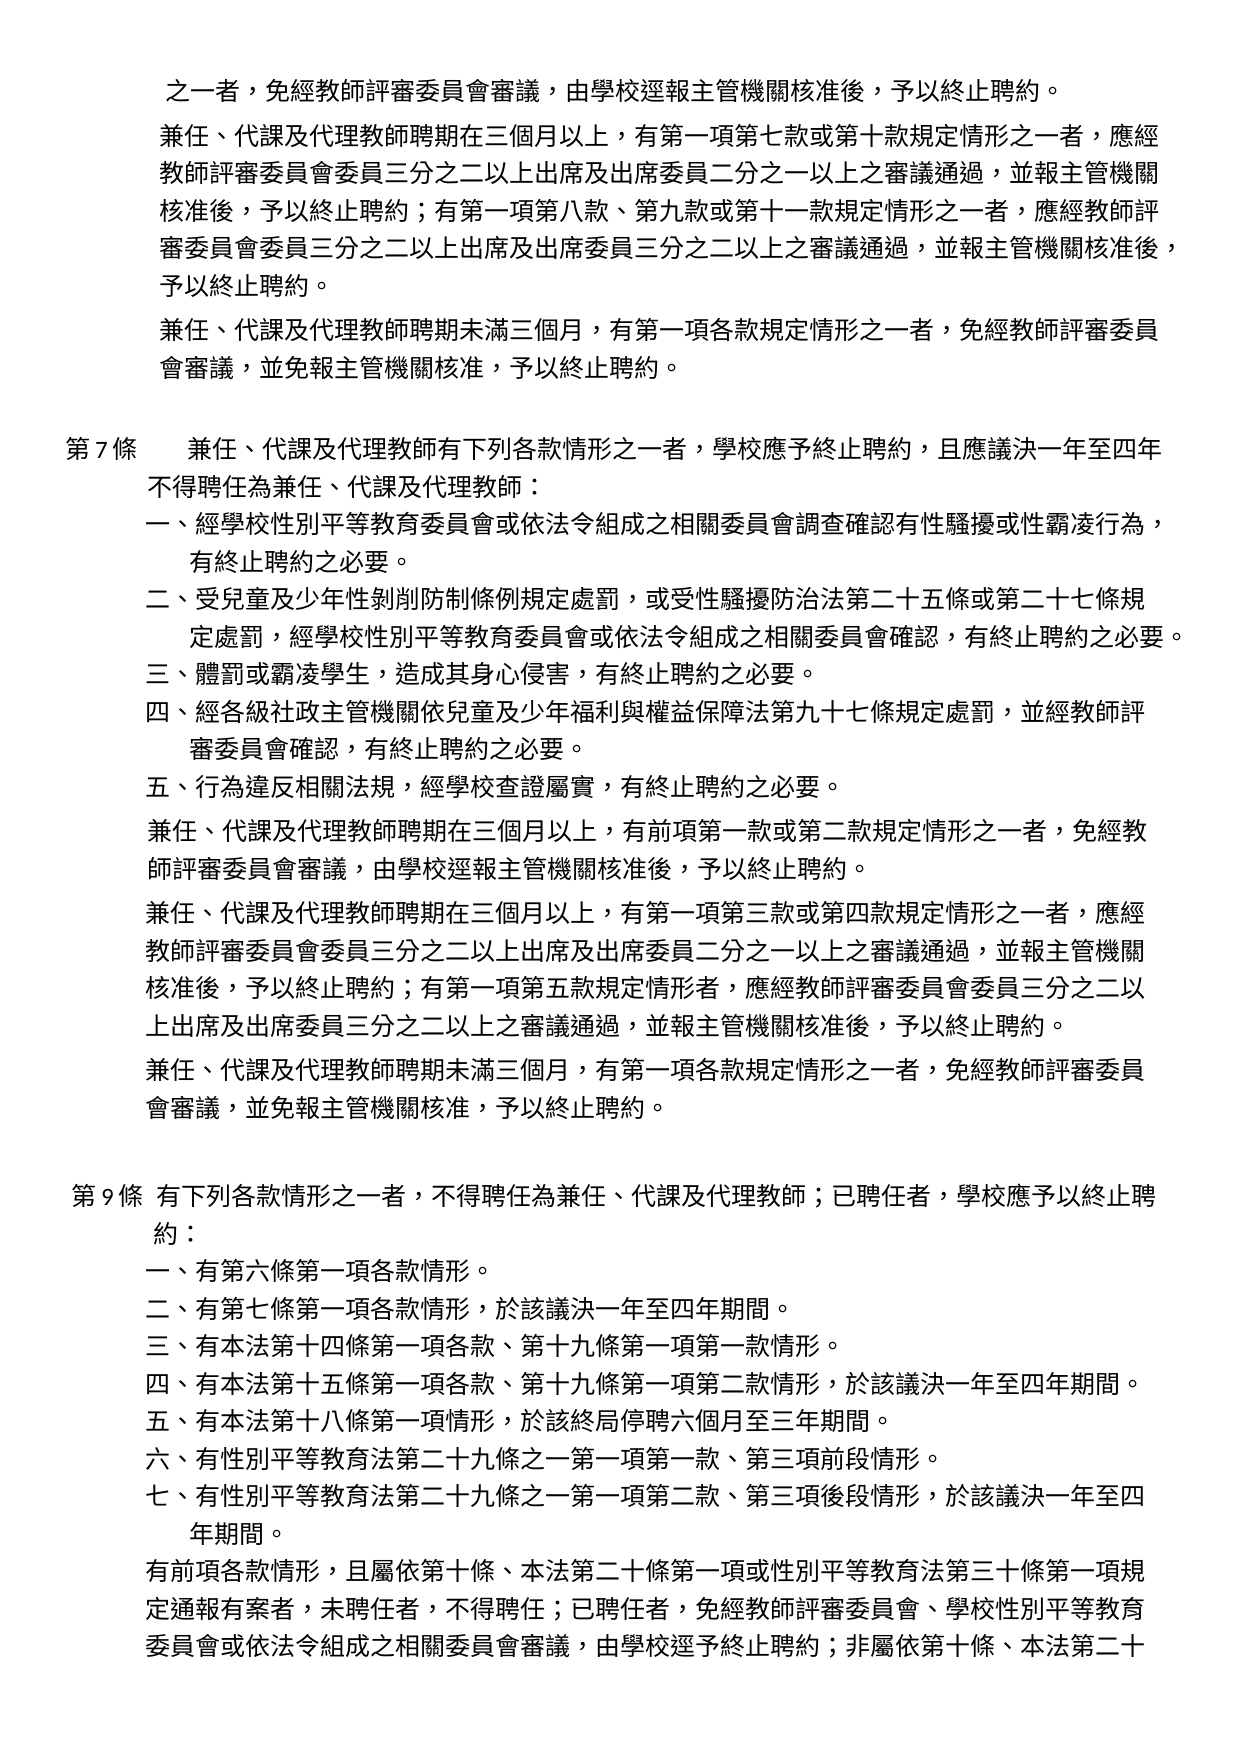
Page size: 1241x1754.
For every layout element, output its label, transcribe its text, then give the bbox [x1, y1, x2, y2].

text 第9條 有下列各款情形之一者，不得聘任為兼任、代課及代理教師；已聘任者，學校應予以終止聘約： [71, 1176, 1169, 1251]
text 第7條 兼任、代課及代理教師有下列各款情形之一者，學校應予終止聘約，且應議決一年至四年不得聘任為兼任、代課及代理教師： [65, 429, 1169, 504]
text 三、體罰或霸凌學生，造成其身心侵害，有終止聘約之必要。 [145, 654, 1169, 691]
text 一、經學校性別平等教育委員會或依法令組成之相關委員會調查確認有性騷擾或性霸凌行為，有終止聘約之必要。 [145, 504, 1169, 579]
text 兼任、代課及代理教師聘期在三個月以上，有第一項第七款或第十款規定情形之一者，應經教師評審委員會委員三分之二以上出席及出席委員二分之一以上之審議通過，並報主管機關核准後，予以終止聘約；有第一項第八款、第九款或第十一款規定情形之一者，應經教師評審委員會委員三分之二以上出席及出席委員三分之二以上之審議通過，並報主管機關核准後，予以終止聘約。 [159, 115, 1169, 303]
text 有前項各款情形，且屬依第十條、本法第二十條第一項或性別平等教育法第三十條第一項規定通報有案者，未聘任者，不得聘任；已聘任者，免經教師評審委員會、學校性別平等教育委員會或依法令組成之相關委員會審議，由學校逕予終止聘約；非屬依第十條、本法第二十 [145, 1551, 1169, 1663]
text 之一者，免經教師評審委員會審議，由學校逕報主管機關核准後，予以終止聘約。 [165, 71, 1169, 108]
text 二、受兒童及少年性剝削防制條例規定處罰，或受性騷擾防治法第二十五條或第二十七條規定處罰，經學校性別平等教育委員會或依法令組成之相關委員會確認，有終止聘約之必要。 [145, 579, 1169, 654]
text 兼任、代課及代理教師聘期在三個月以上，有前項第一款或第二款規定情形之一者，免經教師評審委員會審議，由學校逕報主管機關核准後，予以終止聘約。 [148, 811, 1169, 886]
text 兼任、代課及代理教師聘期未滿三個月，有第一項各款規定情形之一者，免經教師評審委員會審議，並免報主管機關核准，予以終止聘約。 [159, 309, 1169, 384]
text 兼任、代課及代理教師聘期未滿三個月，有第一項各款規定情形之一者，免經教師評審委員會審議，並免報主管機關核准，予以終止聘約。 [145, 1049, 1169, 1124]
text 三、有本法第十四條第一項各款、第十九條第一項第一款情形。 [145, 1326, 1169, 1363]
text 二、有第七條第一項各款情形，於該議決一年至四年期間。 [145, 1288, 1169, 1326]
text 六、有性別平等教育法第二十九條之一第一項第一款、第三項前段情形。 [145, 1438, 1169, 1476]
text 五、有本法第十八條第一項情形，於該終局停聘六個月至三年期間。 [145, 1401, 1169, 1438]
text 一、有第六條第一項各款情形。 [145, 1251, 1169, 1288]
text 四、經各級社政主管機關依兒童及少年福利與權益保障法第九十七條規定處罰，並經教師評審委員會確認，有終止聘約之必要。 [145, 691, 1169, 766]
text 五、行為違反相關法規，經學校查證屬實，有終止聘約之必要。 [145, 766, 1169, 804]
text 七、有性別平等教育法第二十九條之一第一項第二款、第三項後段情形，於該議決一年至四年期間。 [145, 1476, 1169, 1551]
text 四、有本法第十五條第一項各款、第十九條第一項第二款情形，於該議決一年至四年期間。 [145, 1363, 1169, 1401]
text 兼任、代課及代理教師聘期在三個月以上，有第一項第三款或第四款規定情形之一者，應經教師評審委員會委員三分之二以上出席及出席委員二分之一以上之審議通過，並報主管機關核准後，予以終止聘約；有第一項第五款規定情形者，應經教師評審委員會委員三分之二以上出席及出席委員三分之二以上之審議通過，並報主管機關核准後，予以終止聘約。 [145, 893, 1169, 1043]
